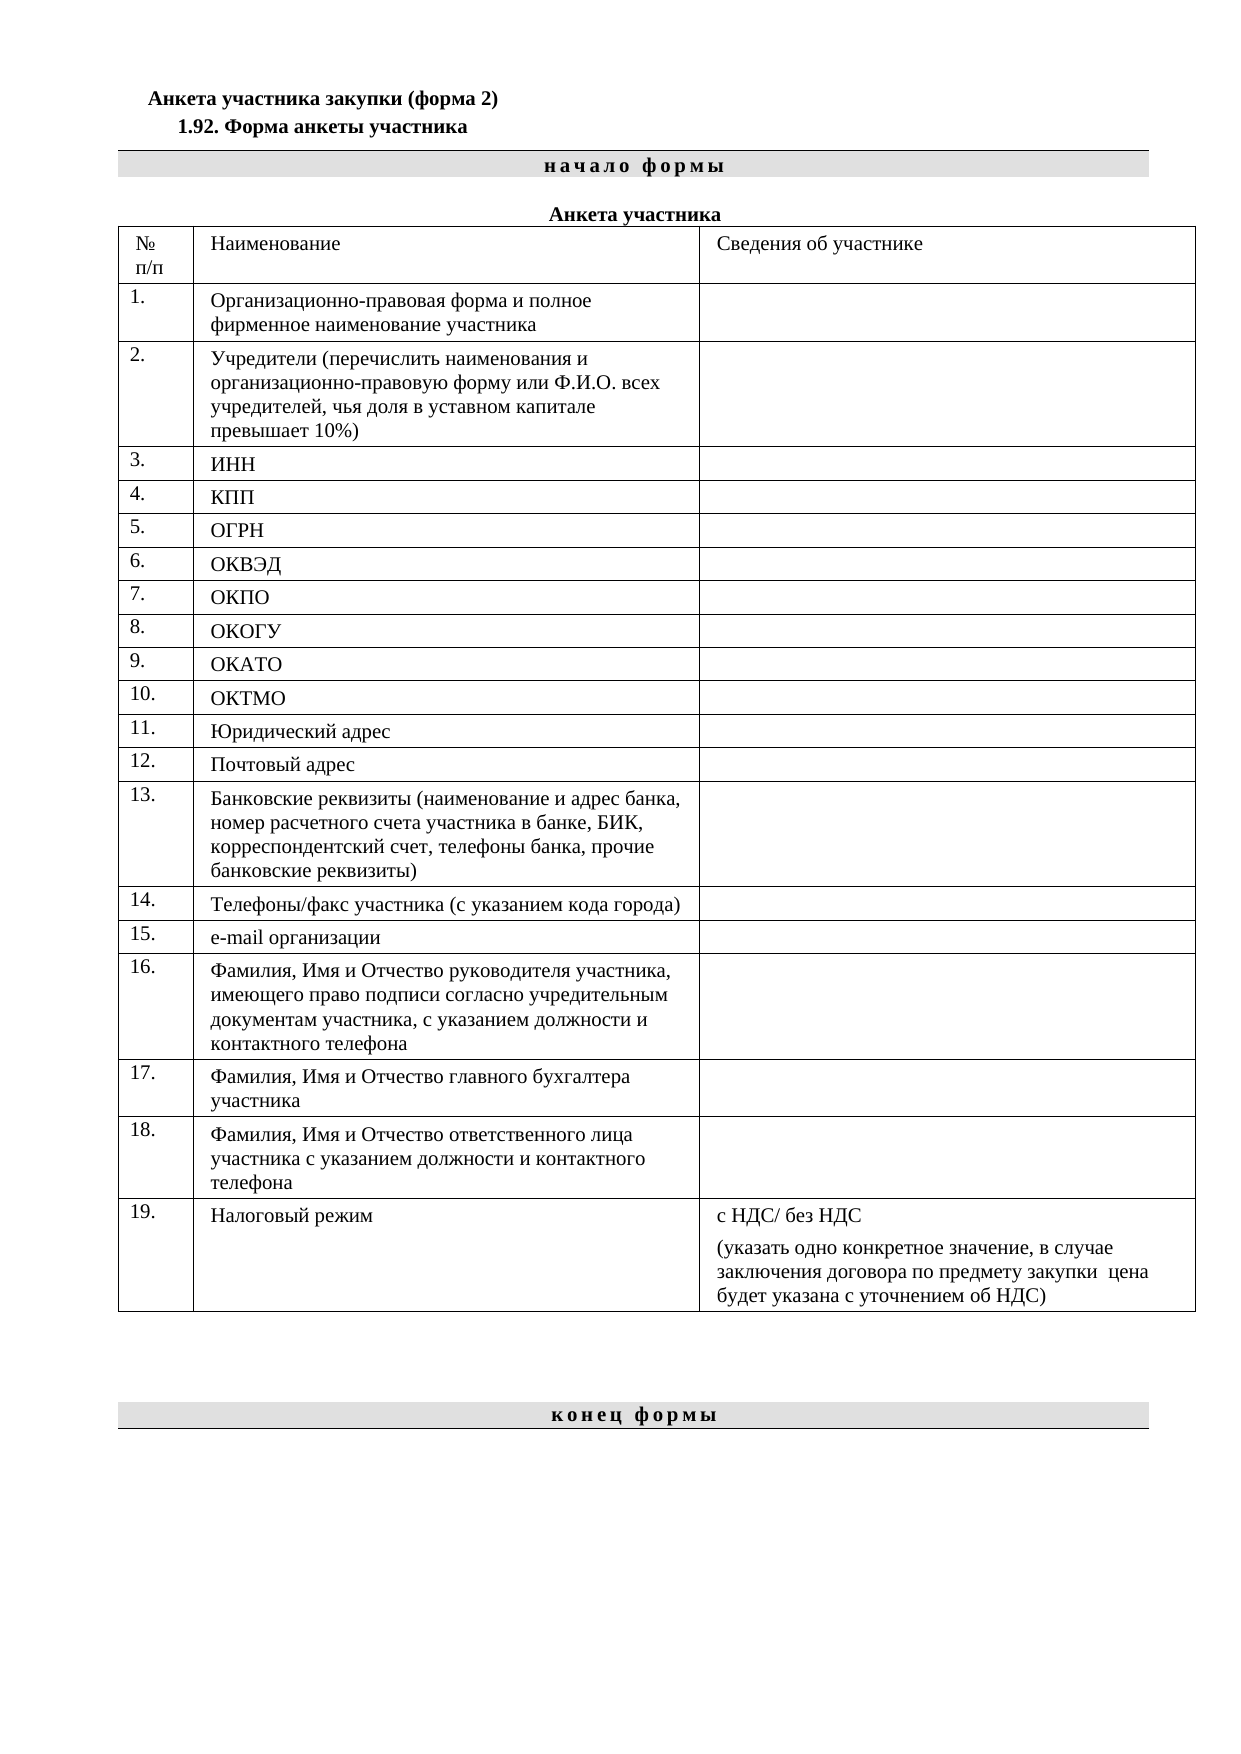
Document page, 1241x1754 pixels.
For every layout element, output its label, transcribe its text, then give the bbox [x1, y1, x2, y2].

table_cell [700, 648, 1195, 680]
table_cell Банковские реквизиты (наименование и адрес банка, номер расчетного счета участника в банке, БИК, корреспондентский счет, телефоны банка, прочие банковские реквизиты) [194, 782, 699, 886]
table_cell [119, 1060, 193, 1116]
table_cell [700, 284, 1195, 341]
text начало формы [118, 151, 1149, 177]
table_cell [700, 887, 1195, 920]
table_header Наименование [194, 227, 699, 283]
table_cell [700, 447, 1195, 480]
table_cell [700, 748, 1195, 781]
table_cell ОКПО [194, 581, 699, 613]
table_cell [700, 921, 1195, 953]
table_cell [119, 615, 193, 647]
table_cell [119, 1199, 193, 1311]
table_cell [119, 715, 193, 747]
table_cell Юридический адрес [194, 715, 699, 747]
table_cell [700, 954, 1195, 1059]
table_cell [119, 1117, 193, 1198]
table_cell [119, 514, 193, 547]
subtitle Анкета участника закупки (форма 2) [148, 86, 1152, 110]
text конец формы [118, 1402, 1149, 1428]
table_cell [119, 921, 193, 953]
table_cell [119, 581, 193, 613]
table_cell с НДС/ без НДС (указать одно конкретное значение, в случае заключения договора по предмету закупки цена будет указана с уточнением об НДС) [700, 1199, 1195, 1311]
table_cell Учредители (перечислить наименования и организационно-правовую форму или Ф.И.О. всех учредителей, чья доля в уставном капитале превышает 10%) [194, 342, 699, 446]
table_cell КПП [194, 481, 699, 513]
table_cell [119, 447, 193, 480]
table_cell [119, 481, 193, 513]
table_header Сведения об участнике [700, 227, 1195, 283]
table_cell [119, 954, 193, 1059]
table_cell ОКАТО [194, 648, 699, 680]
table_cell Организационно-правовая форма и полное фирменное наименование участника [194, 284, 699, 341]
table_cell ИНН [194, 447, 699, 480]
table_cell ОГРН [194, 514, 699, 547]
table_cell Фамилия, Имя и Отчество руководителя участника, имеющего право подписи согласно учредительным документам участника, с указанием должности и контактного телефона [194, 954, 699, 1059]
table_cell Фамилия, Имя и Отчество ответственного лица участника с указанием должности и контактного телефона [194, 1117, 699, 1198]
table_cell ОКВЭД [194, 548, 699, 580]
text 1.92. Форма анкеты участника [177, 114, 1152, 138]
text Анкета участника [118, 202, 1152, 226]
table_cell [119, 648, 193, 680]
table_cell e-mail организации [194, 921, 699, 953]
table_cell Налоговый режим [194, 1199, 699, 1311]
table_cell [119, 548, 193, 580]
table_cell Почтовый адрес [194, 748, 699, 781]
table_cell [119, 342, 193, 446]
table_cell Телефоны/факс участника (с указанием кода города) [194, 887, 699, 920]
table_cell ОКТМО [194, 681, 699, 714]
table_cell [700, 342, 1195, 446]
table_cell [119, 887, 193, 920]
table_cell [700, 514, 1195, 547]
table_cell [700, 681, 1195, 714]
table_cell [700, 782, 1195, 886]
table_cell [119, 681, 193, 714]
table_header № п/п [119, 227, 193, 283]
table_cell [700, 715, 1195, 747]
table_cell [700, 548, 1195, 580]
table_cell [119, 782, 193, 886]
table_cell [700, 615, 1195, 647]
table_cell [119, 748, 193, 781]
table_cell Фамилия, Имя и Отчество главного бухгалтера участника [194, 1060, 699, 1116]
table_cell [700, 481, 1195, 513]
table_cell [700, 1117, 1195, 1198]
table_cell ОКОГУ [194, 615, 699, 647]
table_cell [700, 1060, 1195, 1116]
table_cell [119, 284, 193, 341]
table_cell [700, 581, 1195, 613]
